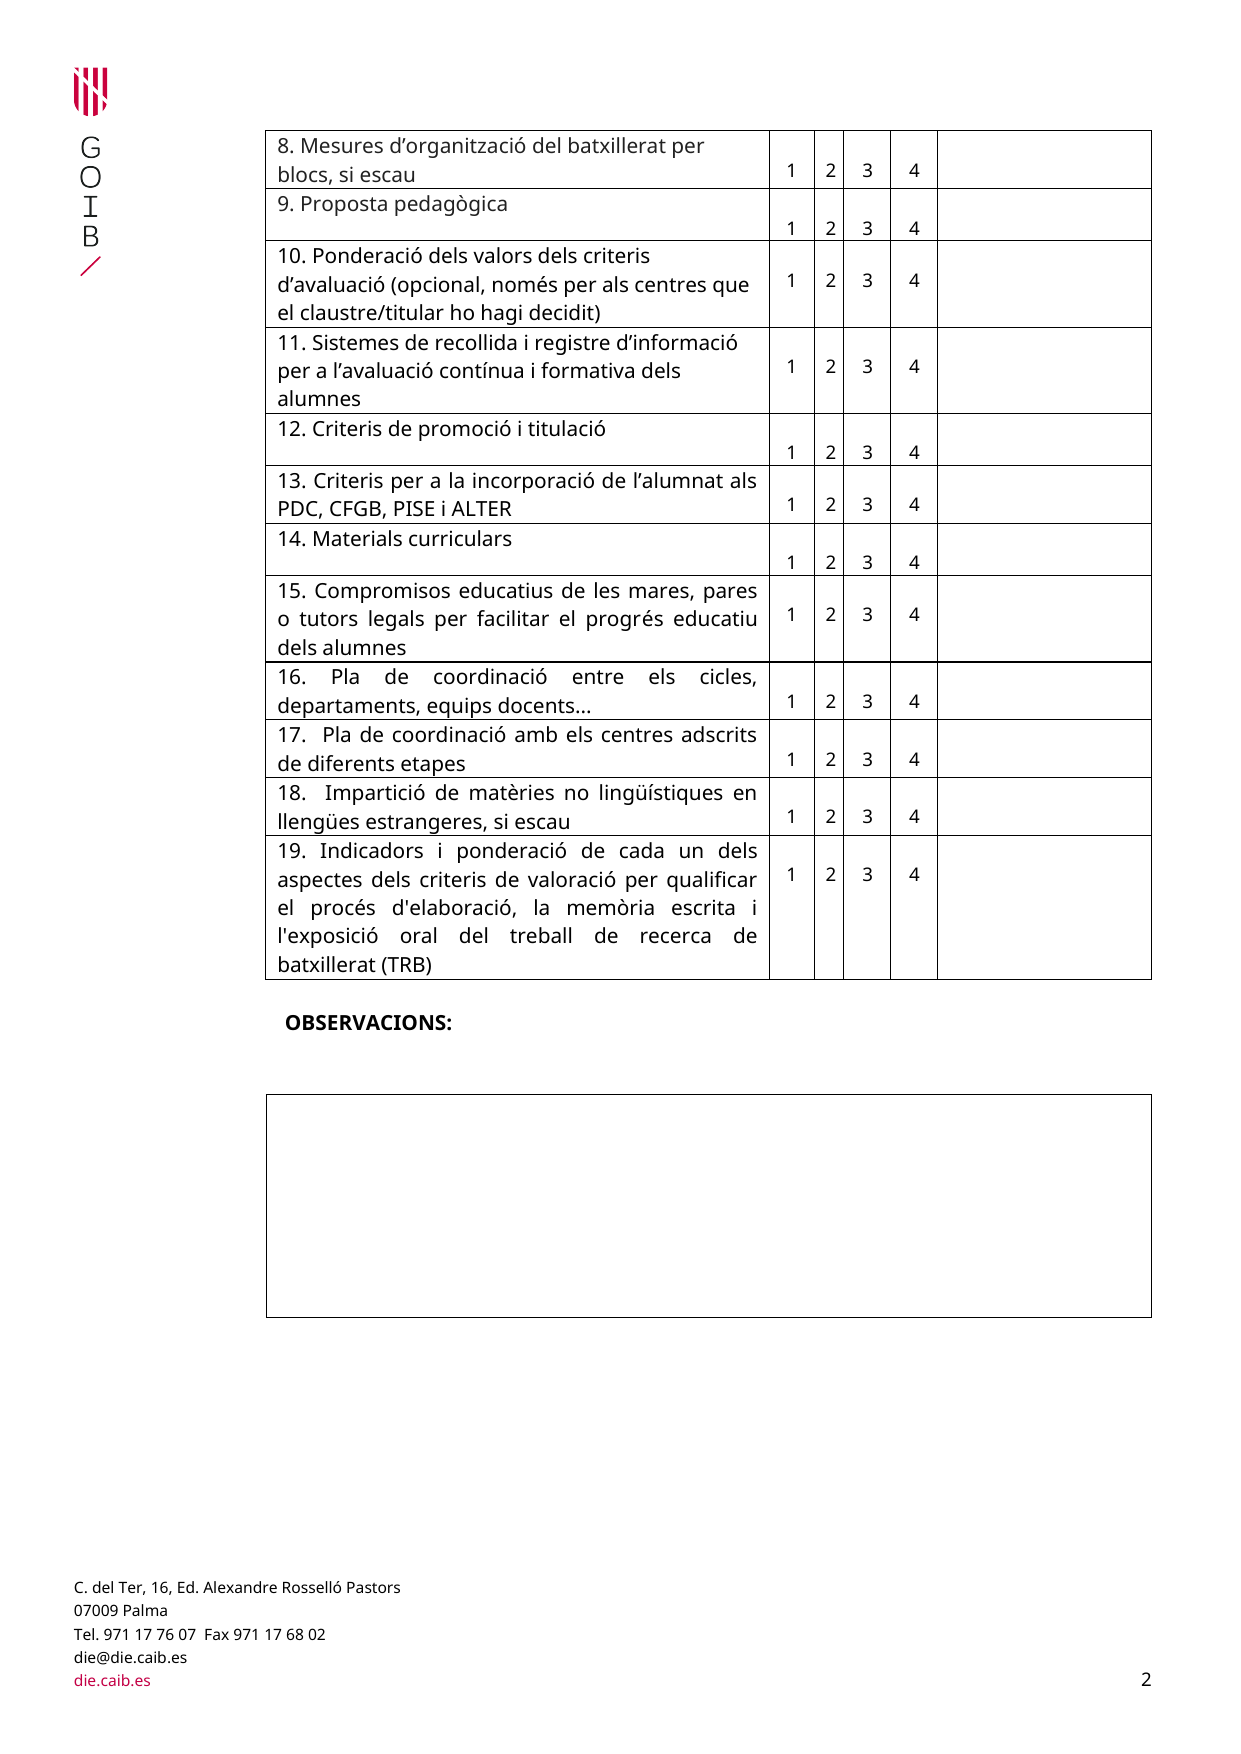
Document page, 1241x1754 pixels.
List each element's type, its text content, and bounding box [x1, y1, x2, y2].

table_cell 4 [891, 778, 937, 835]
table_cell 4 [891, 241, 937, 327]
table_cell 3 [844, 663, 890, 719]
table_cell 1 [770, 466, 814, 523]
table_cell 9. Proposta pedagògica [266, 189, 769, 240]
table_cell [938, 778, 1151, 835]
table_cell 2 [815, 720, 843, 777]
table_cell 2 [815, 189, 843, 240]
table_cell 4 [891, 189, 937, 240]
table_cell 1 [770, 328, 814, 413]
table_cell [938, 720, 1151, 777]
table_cell 1 [770, 414, 814, 465]
table_cell [938, 131, 1151, 188]
table_cell 1 [770, 189, 814, 240]
table_cell 11. Sistemes de recollida i registre d’informació per a l’avaluació contínua i formativa dels alumnes [266, 328, 769, 413]
table_cell [938, 189, 1151, 240]
table_cell [938, 663, 1151, 719]
table_cell 2 [815, 241, 843, 327]
table_cell 1 [770, 778, 814, 835]
table_cell 2 [815, 524, 843, 575]
table_cell 4 [891, 576, 937, 661]
table_cell 3 [844, 414, 890, 465]
table_cell 1 [770, 241, 814, 327]
table_cell 8. Mesures d’organització del batxillerat per blocs, si escau [266, 131, 769, 188]
table_cell 2 [815, 778, 843, 835]
picture [44, 44, 137, 307]
table_cell 3 [844, 836, 890, 978]
table_cell 19. Indicadors i ponderació de cada un dels aspectes dels criteris de valoració per qualificar el procés d'elaboració, la memòria escrita i l'exposició oral del treball de recerca de batxillerat (TRB) [266, 836, 769, 978]
table_cell 4 [891, 524, 937, 575]
table_cell 18. Impartició de matèries no lingüístiques en llengües estrangeres, si escau [266, 778, 769, 835]
table_cell 15. Compromisos educatius de les mares, pares o tutors legals per facilitar el progrés educatiu dels alumnes [266, 576, 769, 661]
table_cell 2 [815, 576, 843, 661]
table_cell 1 [770, 720, 814, 777]
table_cell 4 [891, 131, 937, 188]
table_cell 2 [815, 328, 843, 413]
table_cell 2 [815, 414, 843, 465]
table_cell 4 [891, 414, 937, 465]
table_cell 2 [815, 663, 843, 719]
table_cell [938, 414, 1151, 465]
table_cell 1 [770, 524, 814, 575]
table_cell 3 [844, 131, 890, 188]
table_cell 1 [770, 836, 814, 978]
list OBSERVACIONS: [266, 1008, 1152, 1036]
table_cell 1 [770, 663, 814, 719]
table_cell [938, 836, 1151, 978]
table_cell 14. Materials curriculars [266, 524, 769, 575]
table_cell 2 [815, 836, 843, 978]
table_cell 1 [770, 576, 814, 661]
table_cell 4 [891, 663, 937, 719]
table_cell 3 [844, 720, 890, 777]
table_cell 16. Pla de coordinació entre els cicles, departaments, equips docents... [266, 663, 769, 719]
table_cell 4 [891, 328, 937, 413]
table_cell 3 [844, 576, 890, 661]
table_cell 1 [770, 131, 814, 188]
table_cell [938, 466, 1151, 523]
table_cell 3 [844, 524, 890, 575]
table_cell 2 [815, 131, 843, 188]
table_cell [938, 328, 1151, 413]
table_cell 17. Pla de coordinació amb els centres adscrits de diferents etapes [266, 720, 769, 777]
table_cell 13. Criteris per a la incorporació de l’alumnat als PDC, CFGB, PISE i ALTER [266, 466, 769, 523]
table_cell 3 [844, 328, 890, 413]
table_cell 3 [844, 189, 890, 240]
table_cell 4 [891, 720, 937, 777]
table_cell 2 [815, 466, 843, 523]
table_cell 10. Ponderació dels valors dels criteris d’avaluació (opcional, només per als centres que el claustre/titular ho hagi decidit) [266, 241, 769, 327]
table_cell 3 [844, 466, 890, 523]
table_cell [938, 524, 1151, 575]
table_cell 3 [844, 778, 890, 835]
table_cell 4 [891, 836, 937, 978]
table_cell [938, 241, 1151, 327]
table_cell 4 [891, 466, 937, 523]
table_cell [938, 576, 1151, 661]
table_cell 12. Criteris de promoció i titulació [266, 414, 769, 465]
table_cell 3 [844, 241, 890, 327]
